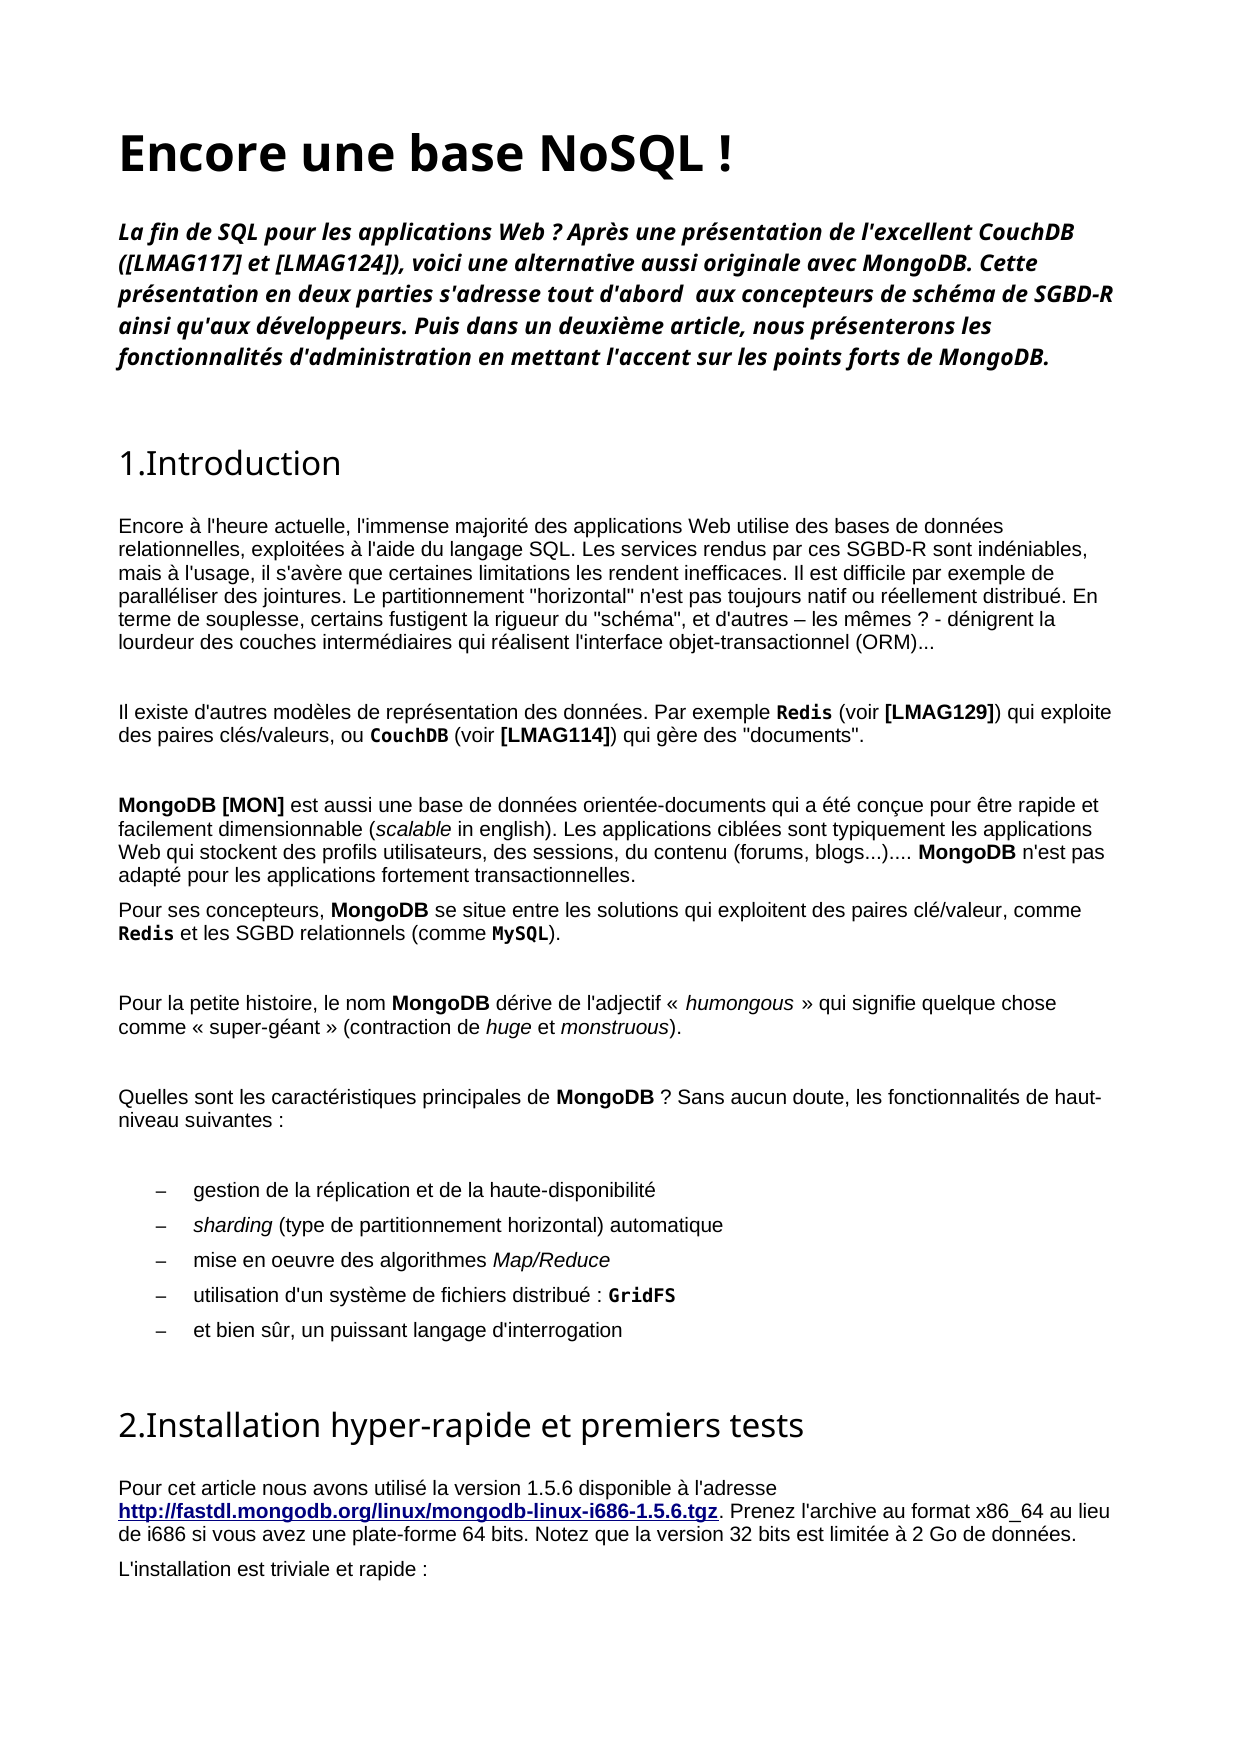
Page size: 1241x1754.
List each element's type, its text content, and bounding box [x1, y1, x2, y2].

list mise en oeuvre des algorithmes Map/Reduce [156, 1248, 1122, 1272]
list utilisation d'un système de fichiers distribué : GridFS [156, 1283, 1122, 1307]
text Encore à l'heure actuelle, l'immense majorité des applications Web utilise des bases de données relationnelles, exploitées à l'aide du langage SQL. Les services rendus par ces SGBD-R sont indéniables, mais à l'usage, il s'avère que certaines limitations les rendent inefficaces. Il est difficile par exemple de paralléliser des jointures. Le partitionnement "horizontal" n'est pas toujours natif ou réellement distribué. En terme de souplesse, certains fustigent la rigueur du "schéma", et d'autres – les mêmes ? - dénigrent la lourdeur des couches intermédiaires qui réalisent l'interface objet-transactionnel (ORM)... [118, 515, 1122, 654]
list gestion de la réplication et de la haute-disponibilité [156, 1178, 1122, 1202]
subtitle 2.Installation hyper-rapide et premiers tests [118, 1402, 1122, 1447]
subtitle Encore une base NoSQL ! [118, 118, 1122, 186]
text La fin de SQL pour les applications Web ? Après une présentation de l'excellent CouchDB ([LMAG117] et [LMAG124]), voici une alternative aussi originale avec MongoDB. Cette présentation en deux parties s'adresse tout d'abord aux concepteurs de schéma de SGBD-R ainsi qu'aux développeurs. Puis dans un deuxième article, nous présenterons les fonctionnalités d'administration en mettant l'accent sur les points forts de MongoDB. [118, 216, 1122, 372]
text Il existe d'autres modèles de représentation des données. Par exemple Redis (voir [LMAG129]) qui exploite des paires clés/valeurs, ou CouchDB (voir [LMAG114]) qui gère des "documents". [118, 701, 1122, 747]
subtitle 1.Introduction [118, 440, 1122, 485]
list et bien sûr, un puissant langage d'interrogation [156, 1318, 1122, 1342]
text Pour cet article nous avons utilisé la version 1.5.6 disponible à l'adresse http://fastdl.mongodb.org/linux/mongodb-linux-i686-1.5.6.tgz. Prenez l'archive au format x86_64 au lieu de i686 si vous avez une plate-forme 64 bits. Notez que la version 32 bits est limitée à 2 Go de données. [118, 1476, 1122, 1546]
text MongoDB [MON] est aussi une base de données orientée-documents qui a été conçue pour être rapide et facilement dimensionnable (scalable in english). Les applications ciblées sont typiquement les applications Web qui stockent des profils utilisateurs, des sessions, du contenu (forums, blogs...).... MongoDB n'est pas adapté pour les applications fortement transactionnelles. [118, 794, 1122, 887]
list sharding (type de partitionnement horizontal) automatique [156, 1213, 1122, 1237]
text Pour ses concepteurs, MongoDB se situe entre les solutions qui exploitent des paires clé/valeur, comme Redis et les SGBD relationnels (comme MySQL). [118, 899, 1122, 945]
text L'installation est triviale et rapide : [118, 1558, 1122, 1581]
text Pour la petite histoire, le nom MongoDB dérive de l'adjectif « humongous » qui signifie quelque chose comme « super-géant » (contraction de huge et monstruous). [118, 992, 1122, 1038]
text Quelles sont les caractéristiques principales de MongoDB ? Sans aucun doute, les fonctionnalités de haut-niveau suivantes : [118, 1085, 1122, 1132]
